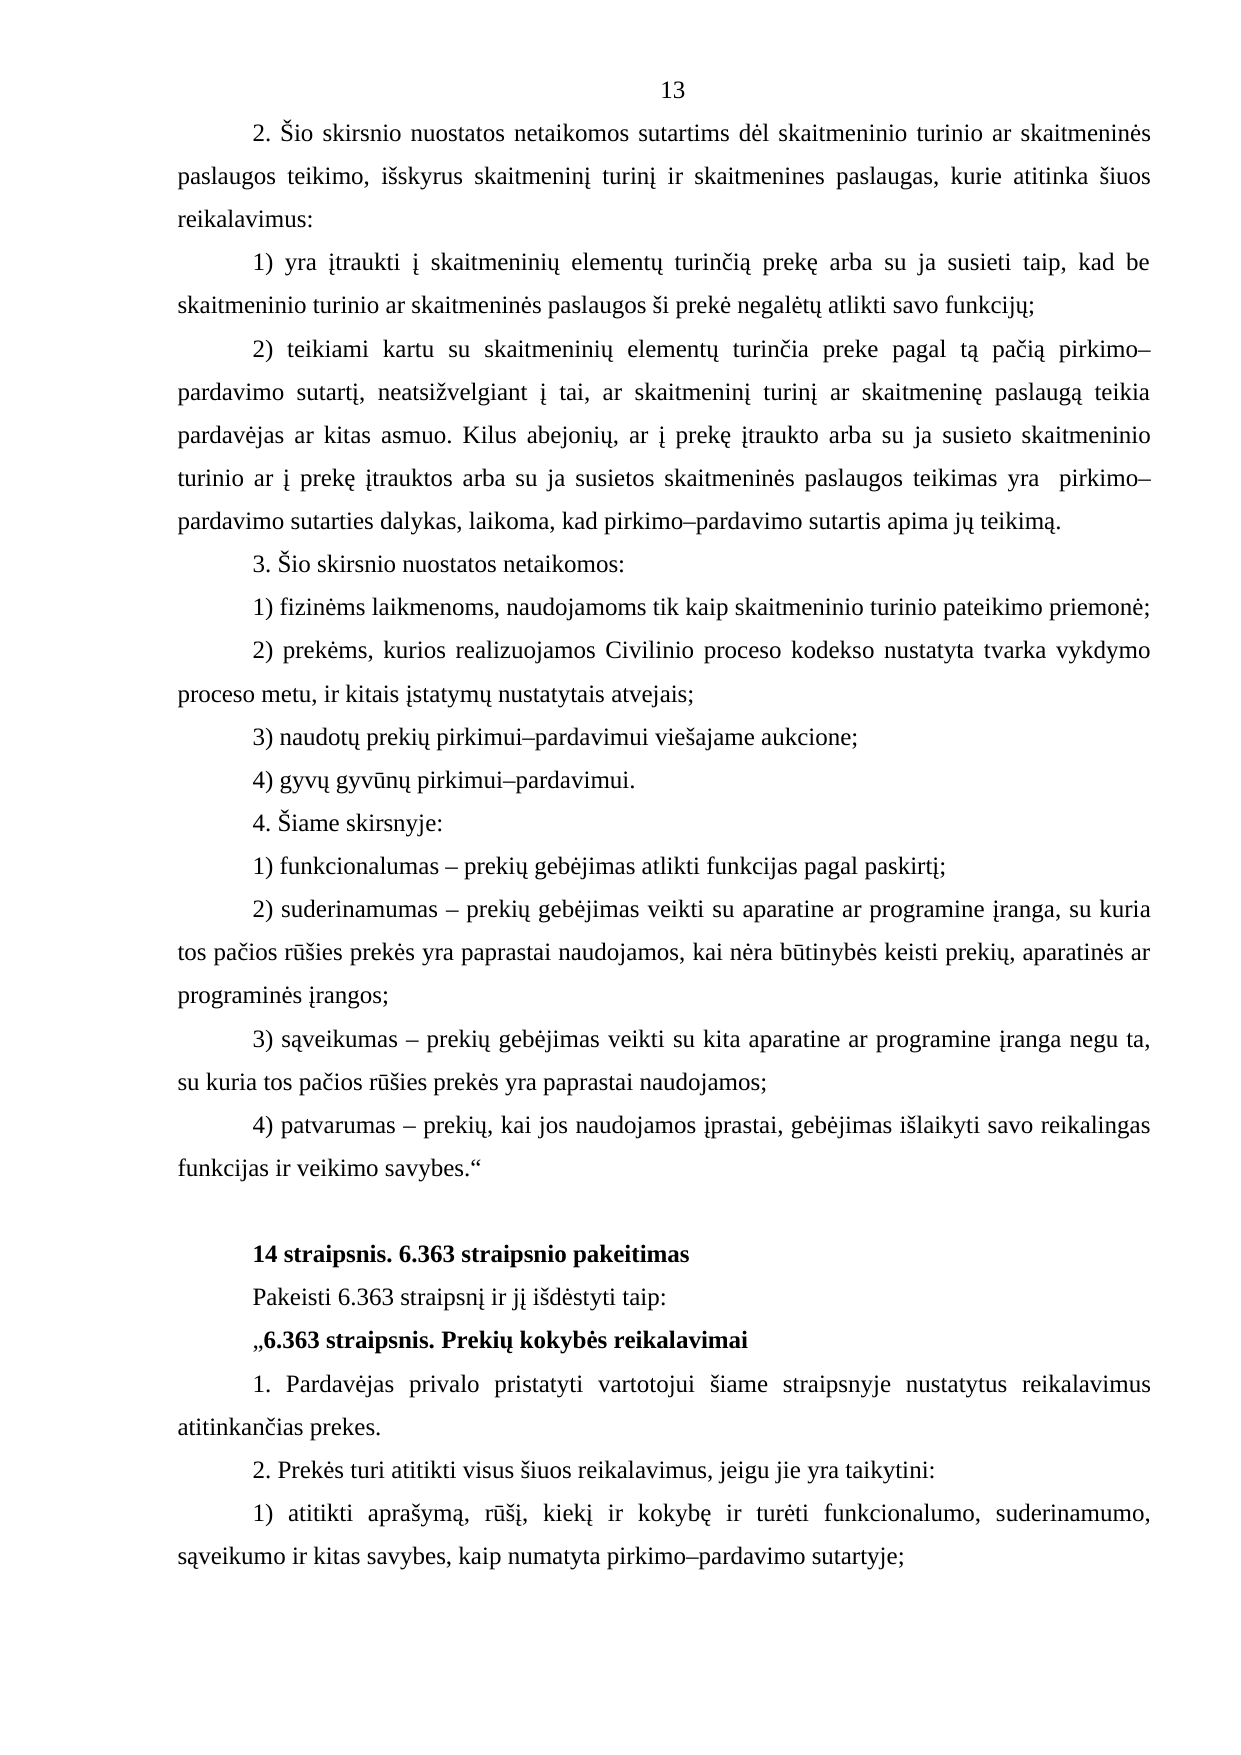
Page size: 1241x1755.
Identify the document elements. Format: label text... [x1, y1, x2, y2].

text 3. Šio skirsnio nuostatos netaikomos: [177, 549, 1152, 578]
text 2) prekėms, kurios realizuojamos Civilinio proceso kodekso nustatyta tvarka vykdymo proceso metu, ir kitais įstatymų nustatytais atvejais; [177, 636, 1152, 707]
text 4) patvarumas – prekių, kai jos naudojamos įprastai, gebėjimas išlaikyti savo reikalingas funkcijas ir veikimo savybes.“ [177, 1110, 1152, 1182]
text 3) naudotų prekių pirkimui–pardavimui viešajame aukcione; [177, 722, 1152, 751]
text 14 straipsnis. 6.363 straipsnio pakeitimas [177, 1239, 1152, 1268]
text 1. Pardavėjas privalo pristatyti vartotojui šiame straipsnyje nustatytus reikalavimus atitinkančias prekes. [177, 1369, 1152, 1441]
text 2) teikiami kartu su skaitmeninių elementų turinčia preke pagal tą pačią pirkimo–pardavimo sutartį, neatsižvelgiant į tai, ar skaitmeninį turinį ar skaitmeninę paslaugą teikia pardavėjas ar kitas asmuo. Kilus abejonių, ar į prekę įtraukto arba su ja susieto skaitmeninio turinio ar į prekę įtrauktos arba su ja susietos skaitmeninės paslaugos teikimas yra pirkimo–pardavimo sutarties dalykas, laikoma, kad pirkimo–pardavimo sutartis apima jų teikimą. [177, 334, 1152, 535]
text 2. Prekės turi atitikti visus šiuos reikalavimus, jeigu jie yra taikytini: [177, 1455, 1152, 1484]
text „6.363 straipsnis. Prekių kokybės reikalavimai [177, 1326, 1152, 1354]
text 4) gyvų gyvūnų pirkimui–pardavimui. [177, 765, 1152, 794]
text 2. Šio skirsnio nuostatos netaikomos sutartims dėl skaitmeninio turinio ar skaitmeninės paslaugos teikimo, išskyrus skaitmeninį turinį ir skaitmenines paslaugas, kurie atitinka šiuos reikalavimus: [177, 118, 1152, 233]
text 3) sąveikumas – prekių gebėjimas veikti su kita aparatine ar programine įranga negu ta, su kuria tos pačios rūšies prekės yra paprastai naudojamos; [177, 1024, 1152, 1096]
text 2) suderinamumas – prekių gebėjimas veikti su aparatine ar programine įranga, su kuria tos pačios rūšies prekės yra paprastai naudojamos, kai nėra būtinybės keisti prekių, aparatinės ar programinės įrangos; [177, 894, 1152, 1009]
text 1) yra įtraukti į skaitmeninių elementų turinčią prekę arba su ja susieti taip, kad be skaitmeninio turinio ar skaitmeninės paslaugos ši prekė negalėtų atlikti savo funkcijų; [177, 247, 1152, 319]
text 1) fizinėms laikmenoms, naudojamoms tik kaip skaitmeninio turinio pateikimo priemonė; [177, 592, 1152, 621]
text 1) funkcionalumas – prekių gebėjimas atlikti funkcijas pagal paskirtį; [177, 851, 1152, 880]
text Pakeisti 6.363 straipsnį ir jį išdėstyti taip: [177, 1282, 1152, 1311]
text 4. Šiame skirsnyje: [177, 808, 1152, 837]
text 1) atitikti aprašymą, rūšį, kiekį ir kokybę ir turėti funkcionalumo, suderinamumo, sąveikumo ir kitas savybes, kaip numatyta pirkimo–pardavimo sutartyje; [177, 1498, 1152, 1570]
